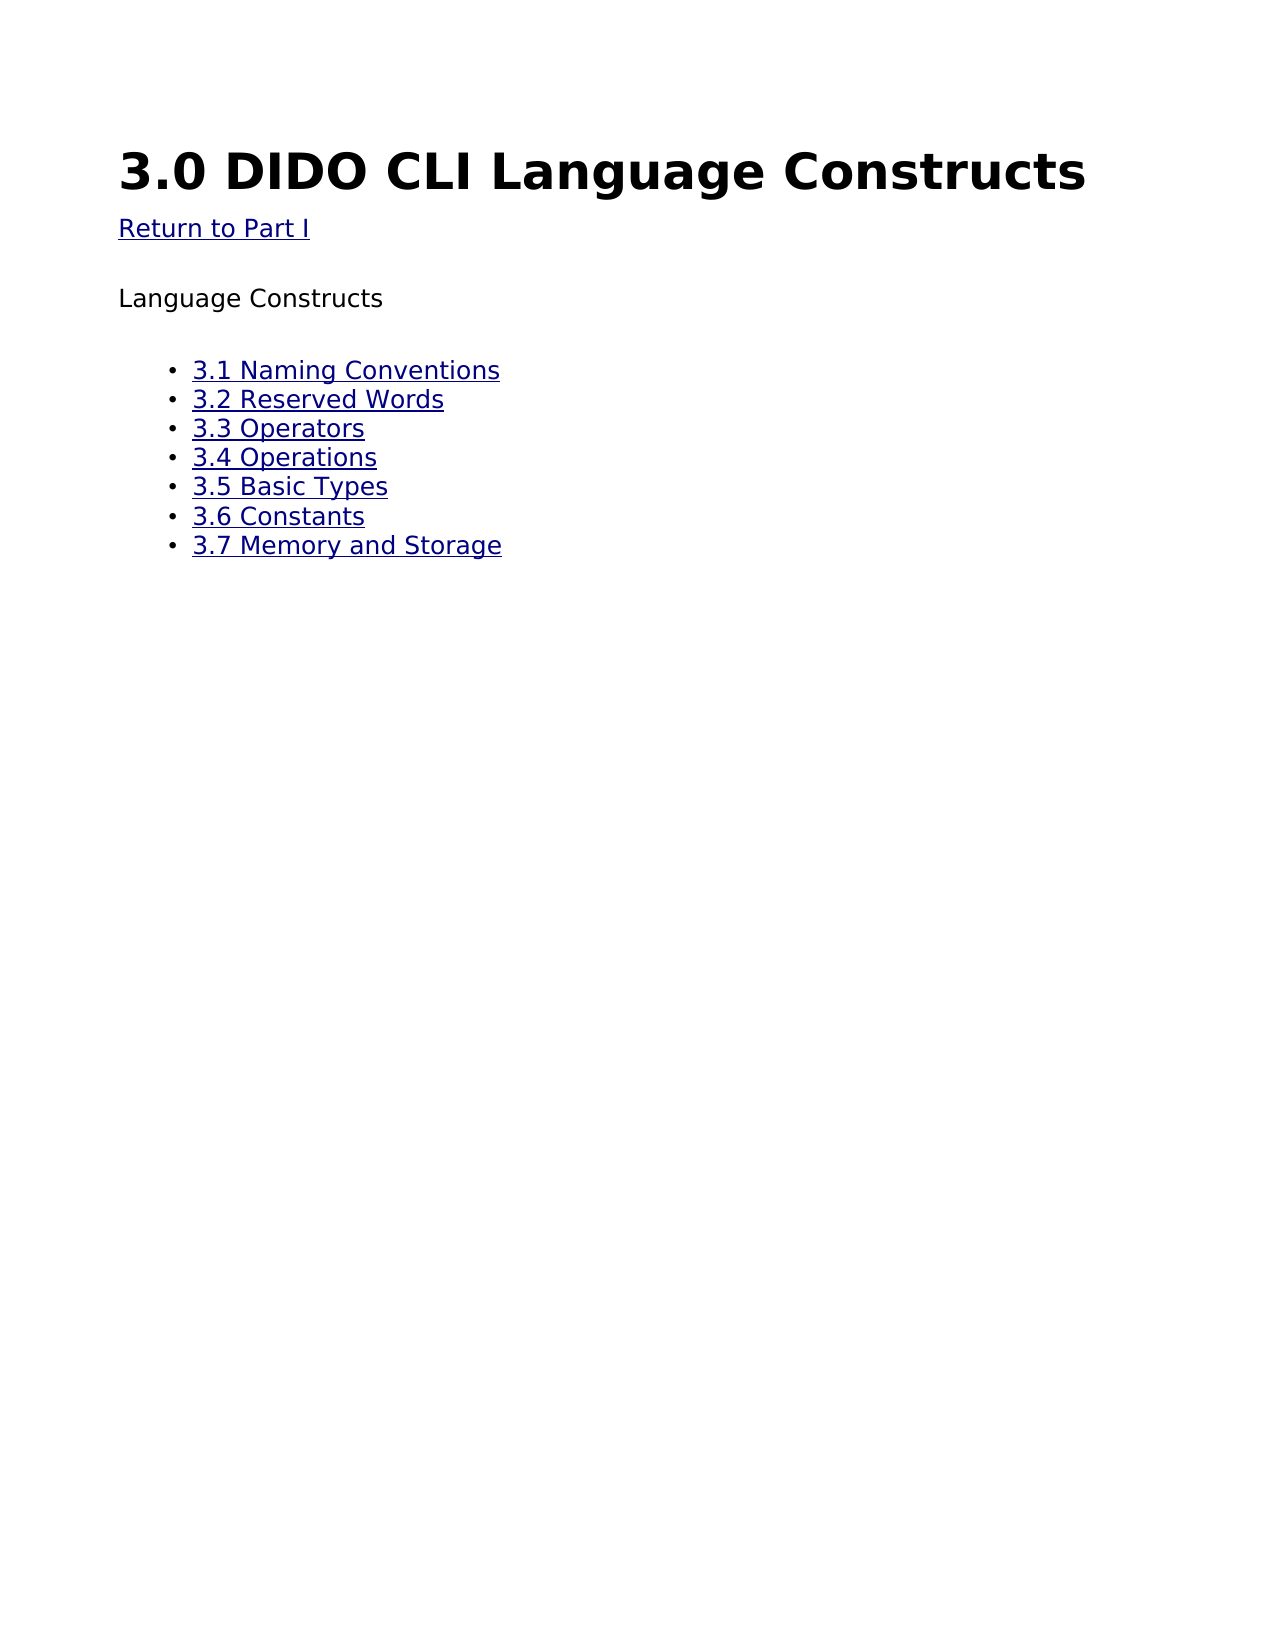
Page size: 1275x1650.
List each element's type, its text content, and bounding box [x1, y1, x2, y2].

list 3.5 Basic Types [177, 472, 1157, 502]
list 3.3 Operators [177, 414, 1157, 443]
list 3.6 Constants [177, 502, 1157, 531]
list 3.2 Reserved Words [177, 385, 1157, 414]
list 3.1 Naming Conventions [177, 356, 1157, 385]
list 3.4 Operations [177, 443, 1157, 472]
subtitle 3.0 DIDO CLI Language Constructs [118, 143, 1157, 201]
list 3.7 Memory and Storage [177, 531, 1157, 560]
text Language Constructs [118, 256, 1157, 314]
text Return to Part I [118, 214, 1157, 243]
